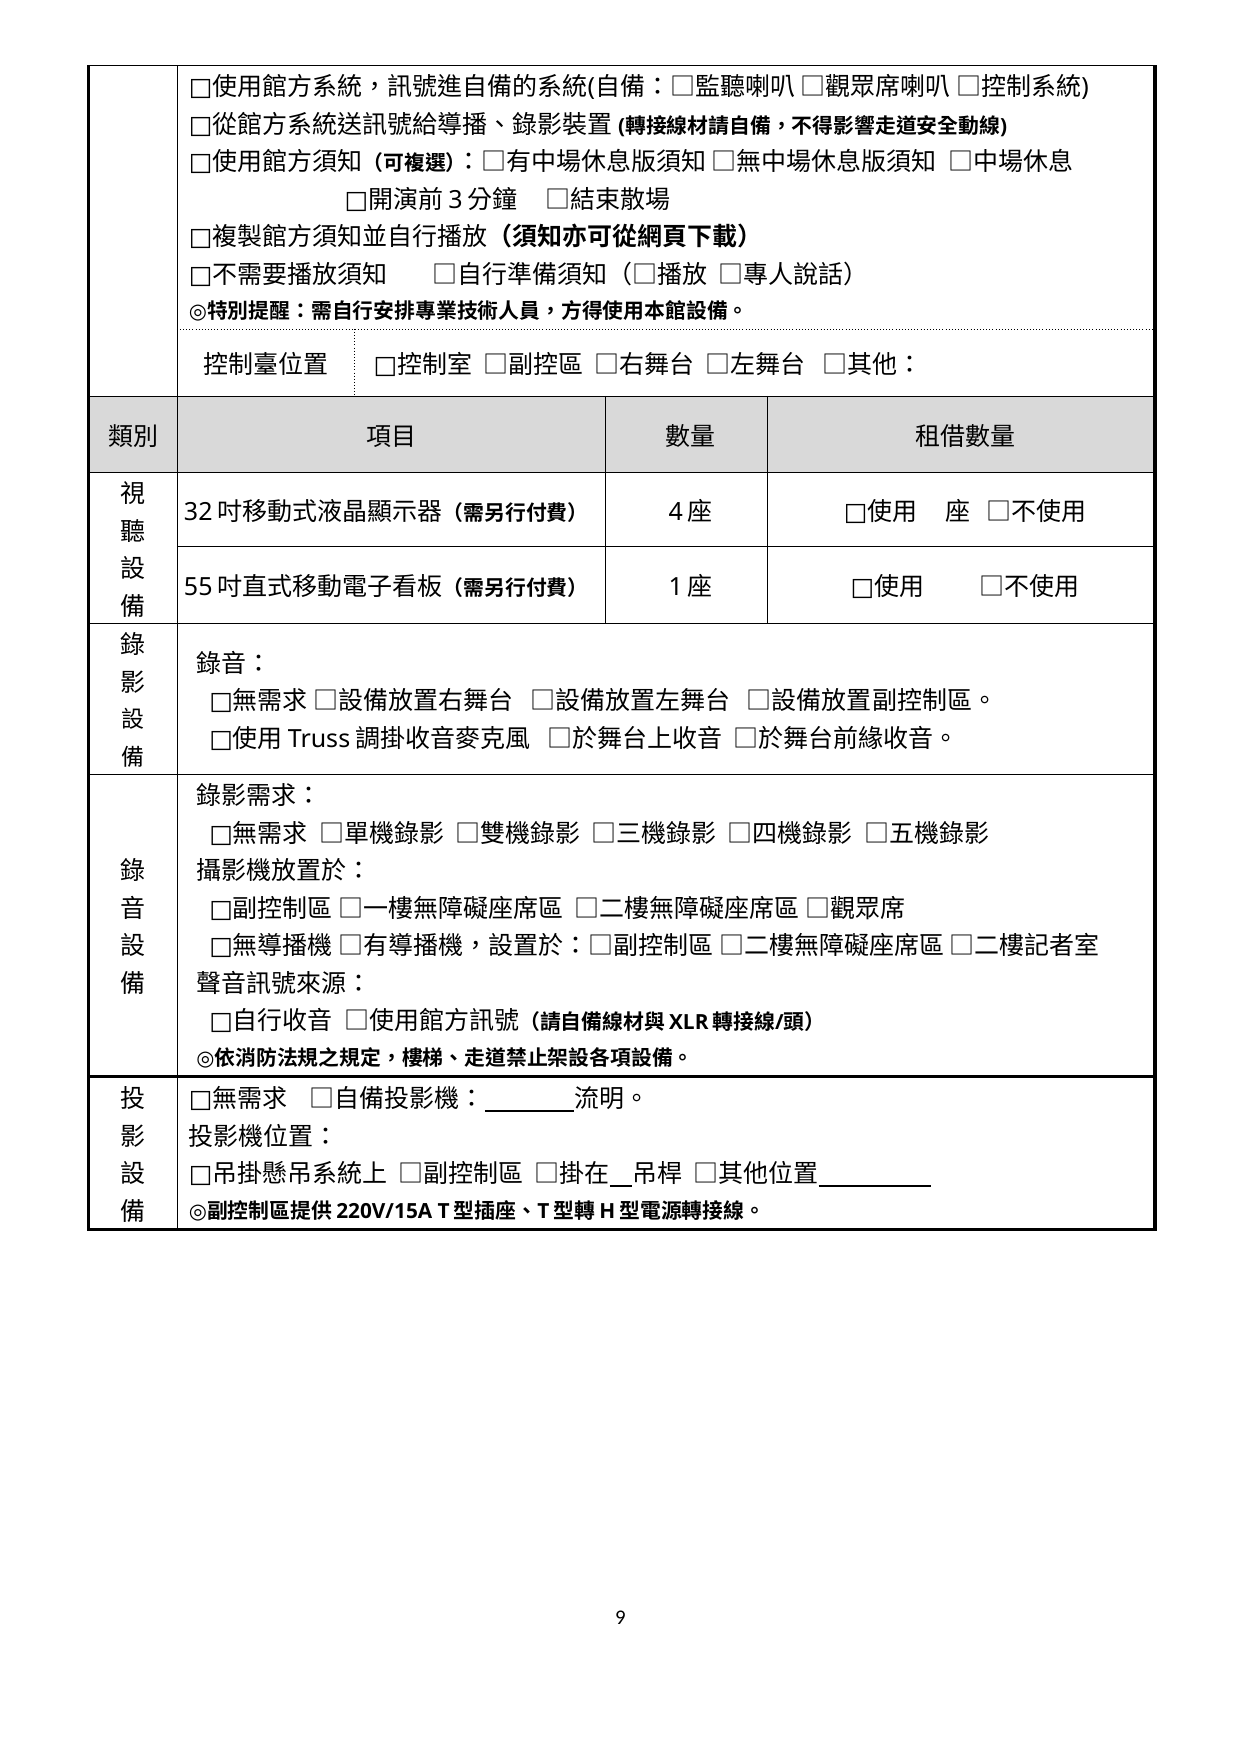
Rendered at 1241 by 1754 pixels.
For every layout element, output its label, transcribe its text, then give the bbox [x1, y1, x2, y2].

table_cell 4座 [606, 473, 767, 546]
table_cell 項目 [178, 397, 605, 472]
table_cell 錄 影 設 備 [90, 624, 177, 774]
table_cell 租借數量 [768, 397, 1153, 472]
table_cell 55吋直式移動電子看板（需另行付費） [178, 547, 605, 623]
table_cell 32吋移動式液晶顯示器（需另行付費） [178, 473, 605, 546]
table_cell 視 聽 設 備 [90, 473, 177, 623]
table_cell 1座 [606, 547, 767, 623]
table_cell 投 影 設 備 [90, 1078, 177, 1228]
table_cell □使用 座 □不使用 [768, 473, 1153, 546]
table_cell [90, 66, 177, 396]
table_cell □控制室 □副控區 □右舞台 □左舞台 □其他： [355, 329, 1153, 396]
table_cell 錄影需求： □無需求 □單機錄影 □雙機錄影 □三機錄影 □四機錄影 □五機錄影 攝影機放置於： □副控制區 □一樓無障礙座席區 □二樓無障礙座席區 □觀眾席 □無導播機 □有導播機，設置於：□副控制區 □二樓無障礙座席區 □二樓記者室 聲音訊號來源： □自行收音 □使用館方訊號（請自備線材與XLR轉接線/頭） ◎依消防法規之規定，樓梯、走道禁止架設各項設備。 [178, 775, 1153, 1075]
table_cell 錄 音 設 備 [90, 775, 177, 1075]
table_cell 數量 [606, 397, 767, 472]
table_cell □使用館方系統，訊號進自備的系統(自備：□監聽喇叭 □觀眾席喇叭 □控制系統) □從館方系統送訊號給導播、錄影裝置 (轉接線材請自備，不得影響走道安全動線) □使用館方須知（可複選）：□有中場休息版須知 □無中場休息版須知 □中場休息 □開演前3分鐘 □結束散場 □複製館方須知並自行播放（須知亦可從網頁下載） □不需要播放須知 □自行準備須知（□播放 □專人說話） ◎特別提醒：需自行安排專業技術人員，方得使用本館設備。 [178, 66, 1153, 329]
table_cell □無需求 □自備投影機： 流明。 投影機位置： □吊掛懸吊系統上 □副控制區 □掛在 吊桿 □其他位置 ◎副控制區提供220V/15A T型插座、T型轉H型電源轉接線。 [178, 1078, 1153, 1228]
table_cell 錄音： □無需求 □設備放置右舞台 □設備放置左舞台 □設備放置副控制區。 □使用Truss調掛收音麥克風 □於舞台上收音 □於舞台前緣收音。 [178, 624, 1153, 774]
table_cell □使用 □不使用 [768, 547, 1153, 623]
table_cell 類別 [90, 397, 177, 472]
table_cell 控制臺位置 [178, 329, 354, 396]
